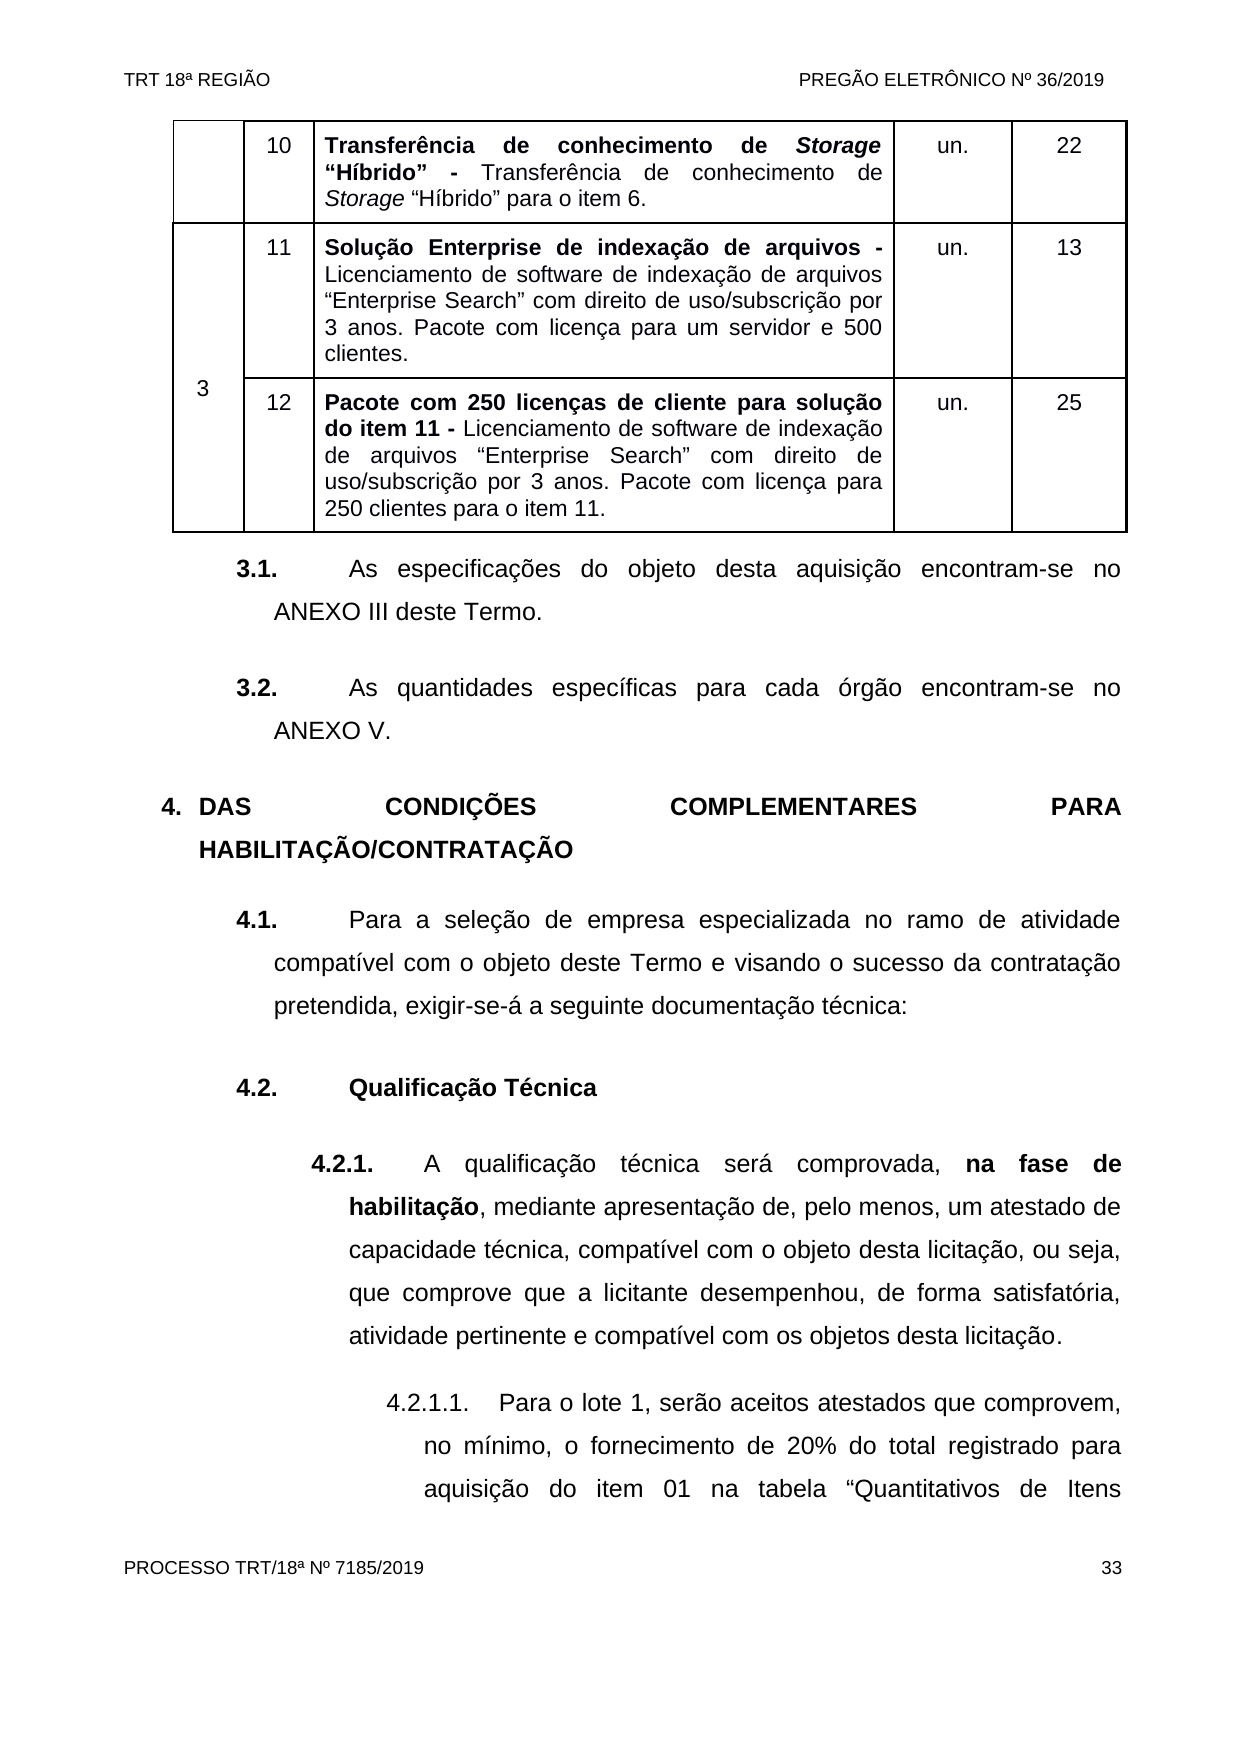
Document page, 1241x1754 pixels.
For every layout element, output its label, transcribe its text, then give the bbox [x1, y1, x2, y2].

list As especificações do objeto desta aquisição encontram-se no ANEXO III deste Termo. [236, 554, 1122, 626]
list Para o lote 1, serão aceitos atestados que comprovem, no mínimo, o fornecimento de 20% do total registrado para aquisição do item 01 na tabela “Quantitativos de Itens [386, 1388, 1122, 1503]
table_cell Solução Enterprise de indexação de arquivos - Licenciamento de software de indexação de arquivos “Enterprise Search” com direito de uso/subscrição por 3 anos. Pacote com licença para um servidor e 500 clientes. [315, 224, 893, 377]
table_cell un. [895, 224, 1011, 377]
list Para a seleção de empresa especializada no ramo de atividade compatível com o objeto deste Termo e visando o sucesso da contratação pretendida, exigir-se-á a seguinte documentação técnica: [236, 905, 1122, 1020]
table_cell Pacote com 250 licenças de cliente para solução do item 11 - Licenciamento de software de indexação de arquivos “Enterprise Search” com direito de uso/subscrição por 3 anos. Pacote com licença para 250 clientes para o item 11. [315, 379, 893, 531]
table_cell un. [895, 122, 1011, 222]
table_cell 10 [245, 122, 313, 222]
list As quantidades específicas para cada órgão encontram-se no ANEXO V. [236, 673, 1122, 745]
table_cell Transferência de conhecimento de Storage “Híbrido” - Transferência de conhecimento de Storage “Híbrido” para o item 6. [315, 122, 893, 222]
table_cell [174, 121, 243, 222]
table_cell 12 [245, 379, 313, 531]
list A qualificação técnica será comprovada, na fase de habilitação, mediante apresentação de, pelo menos, um atestado de capacidade técnica, compatível com o objeto desta licitação, ou seja, que comprove que a licitante desempenhou, de forma satisfatória, atividade pertinente e compatível com os objetos desta licitação. [311, 1148, 1122, 1350]
list Qualificação Técnica [236, 1073, 1122, 1102]
table_cell 11 [245, 224, 313, 377]
table_cell 3 [174, 224, 243, 531]
table_cell un. [895, 379, 1011, 531]
table_cell 25 [1013, 379, 1125, 531]
table_cell 13 [1013, 224, 1125, 377]
table_cell 22 [1013, 122, 1125, 222]
list DAS CONDIÇÕES COMPLEMENTARES PARA HABILITAÇÃO/CONTRATAÇÃO [161, 792, 1122, 864]
